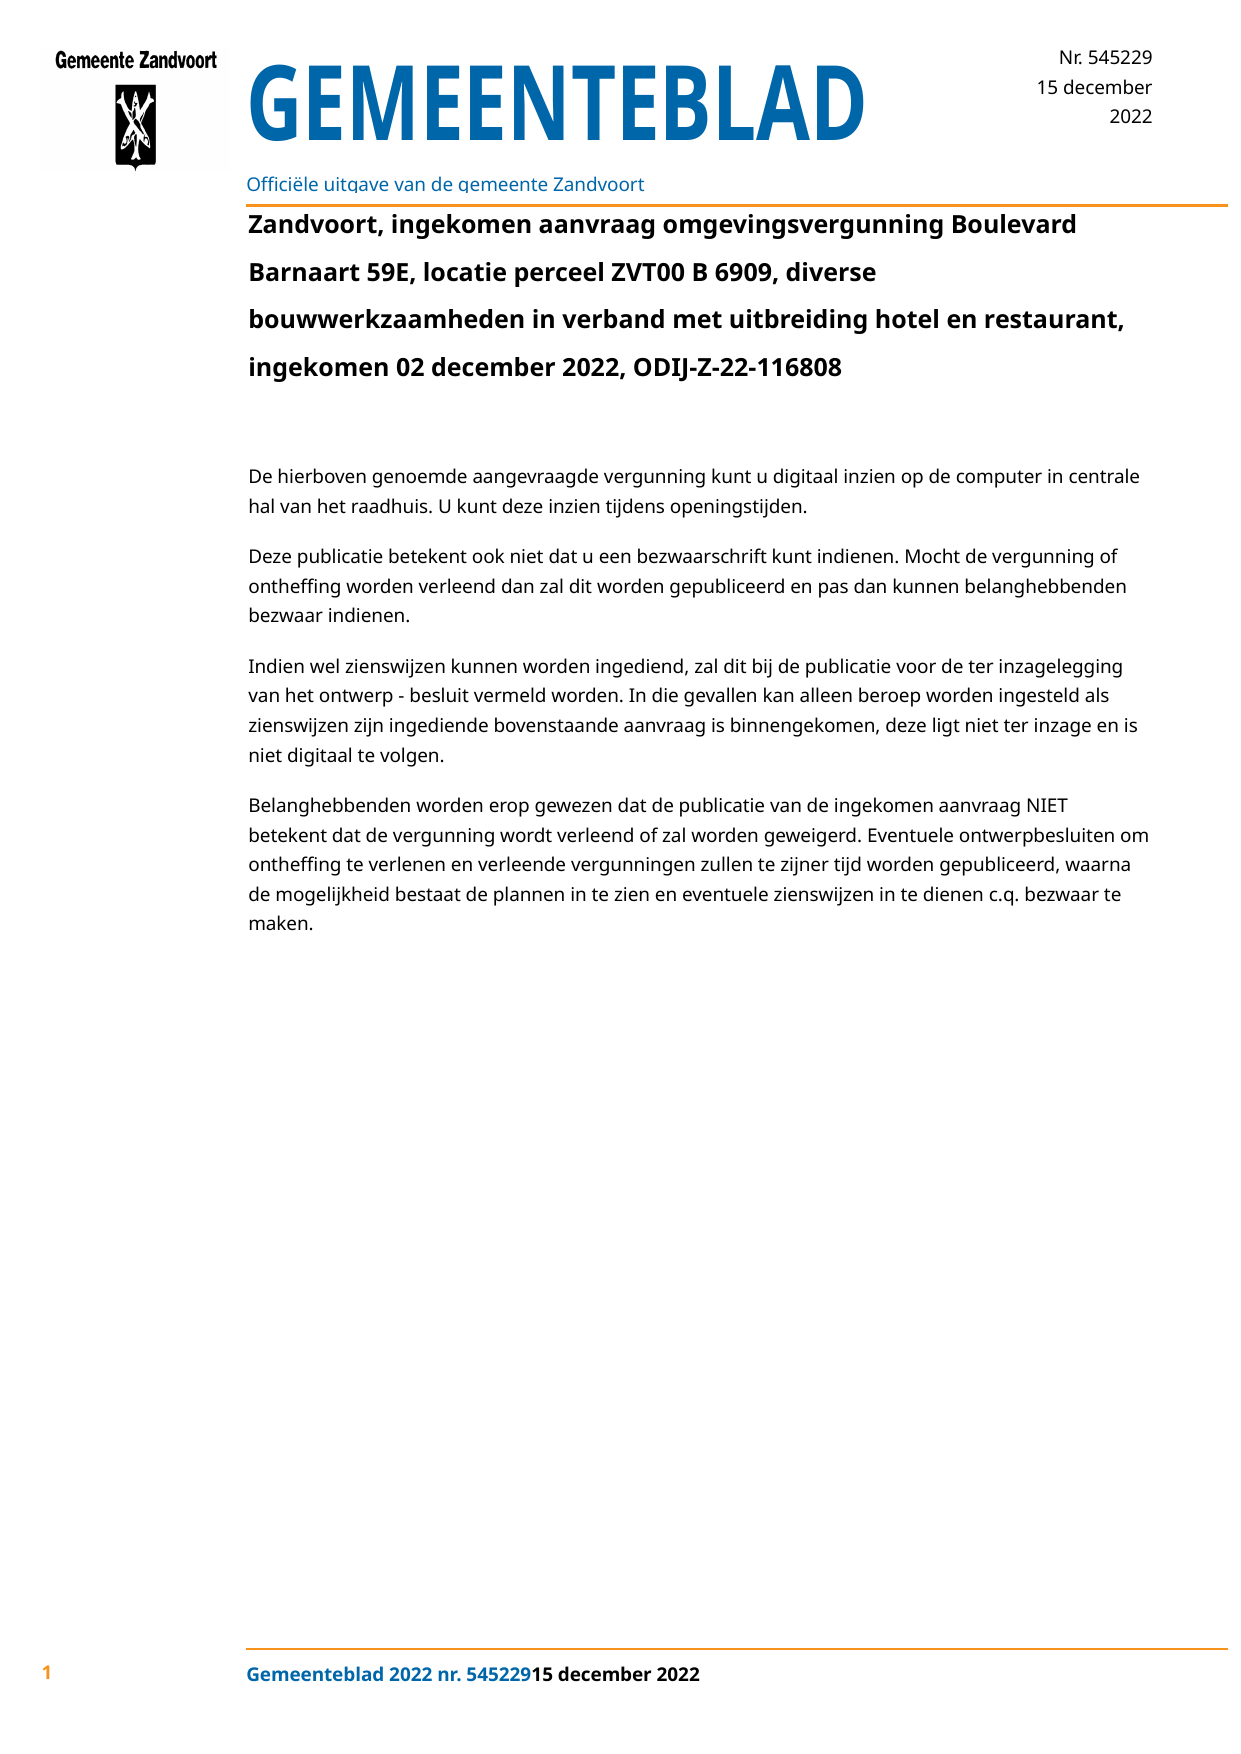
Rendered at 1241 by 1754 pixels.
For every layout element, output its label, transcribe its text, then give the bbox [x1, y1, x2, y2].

text Zandvoort, ingekomen aanvraag omgevingsvergunning Boulevard Barnaart 59E, locatie perceel ZVT00 B 6909, diverse bouwwerkzaamheden in verband met uitbreiding hotel en restaurant, ingekomen 02 december 2022, ODIJ-Z-22-116808 [248, 207, 1152, 384]
text Indien wel zienswijzen kunnen worden ingediend, zal dit bij de publicatie voor de ter inzagelegging van het ontwerp - besluit vermeld worden. In die gevallen kan alleen beroep worden ingesteld als zienswijzen zijn ingediende bovenstaande aanvraag is binnengekomen, deze ligt niet ter inzage en is niet digitaal te volgen. [248, 653, 1152, 768]
text De hierboven genoemde aangevraagde vergunning kunt u digitaal inzien op de computer in centrale hal van het raadhuis. U kunt deze inzien tijdens openingstijden. [248, 463, 1152, 519]
text Deze publicatie betekent ook niet dat u een bezwaarschrift kunt indienen. Mocht de vergunning of ontheffing worden verleend dan zal dit worden gepubliceerd en pas dan kunnen belanghebbenden bezwaar indienen. [248, 543, 1152, 628]
picture [41, 47, 231, 172]
text Belanghebbenden worden erop gewezen dat de publicatie van de ingekomen aanvraag NIET betekent dat de vergunning wordt verleend of zal worden geweigerd. Eventuele ontwerpbesluiten om ontheffing te verlenen en verleende vergunningen zullen te zijner tijd worden gepubliceerd, waarna de mogelijkheid bestaat de plannen in te zien en eventuele zienswijzen in te dienen c.q. bezwaar te maken. [248, 792, 1152, 936]
